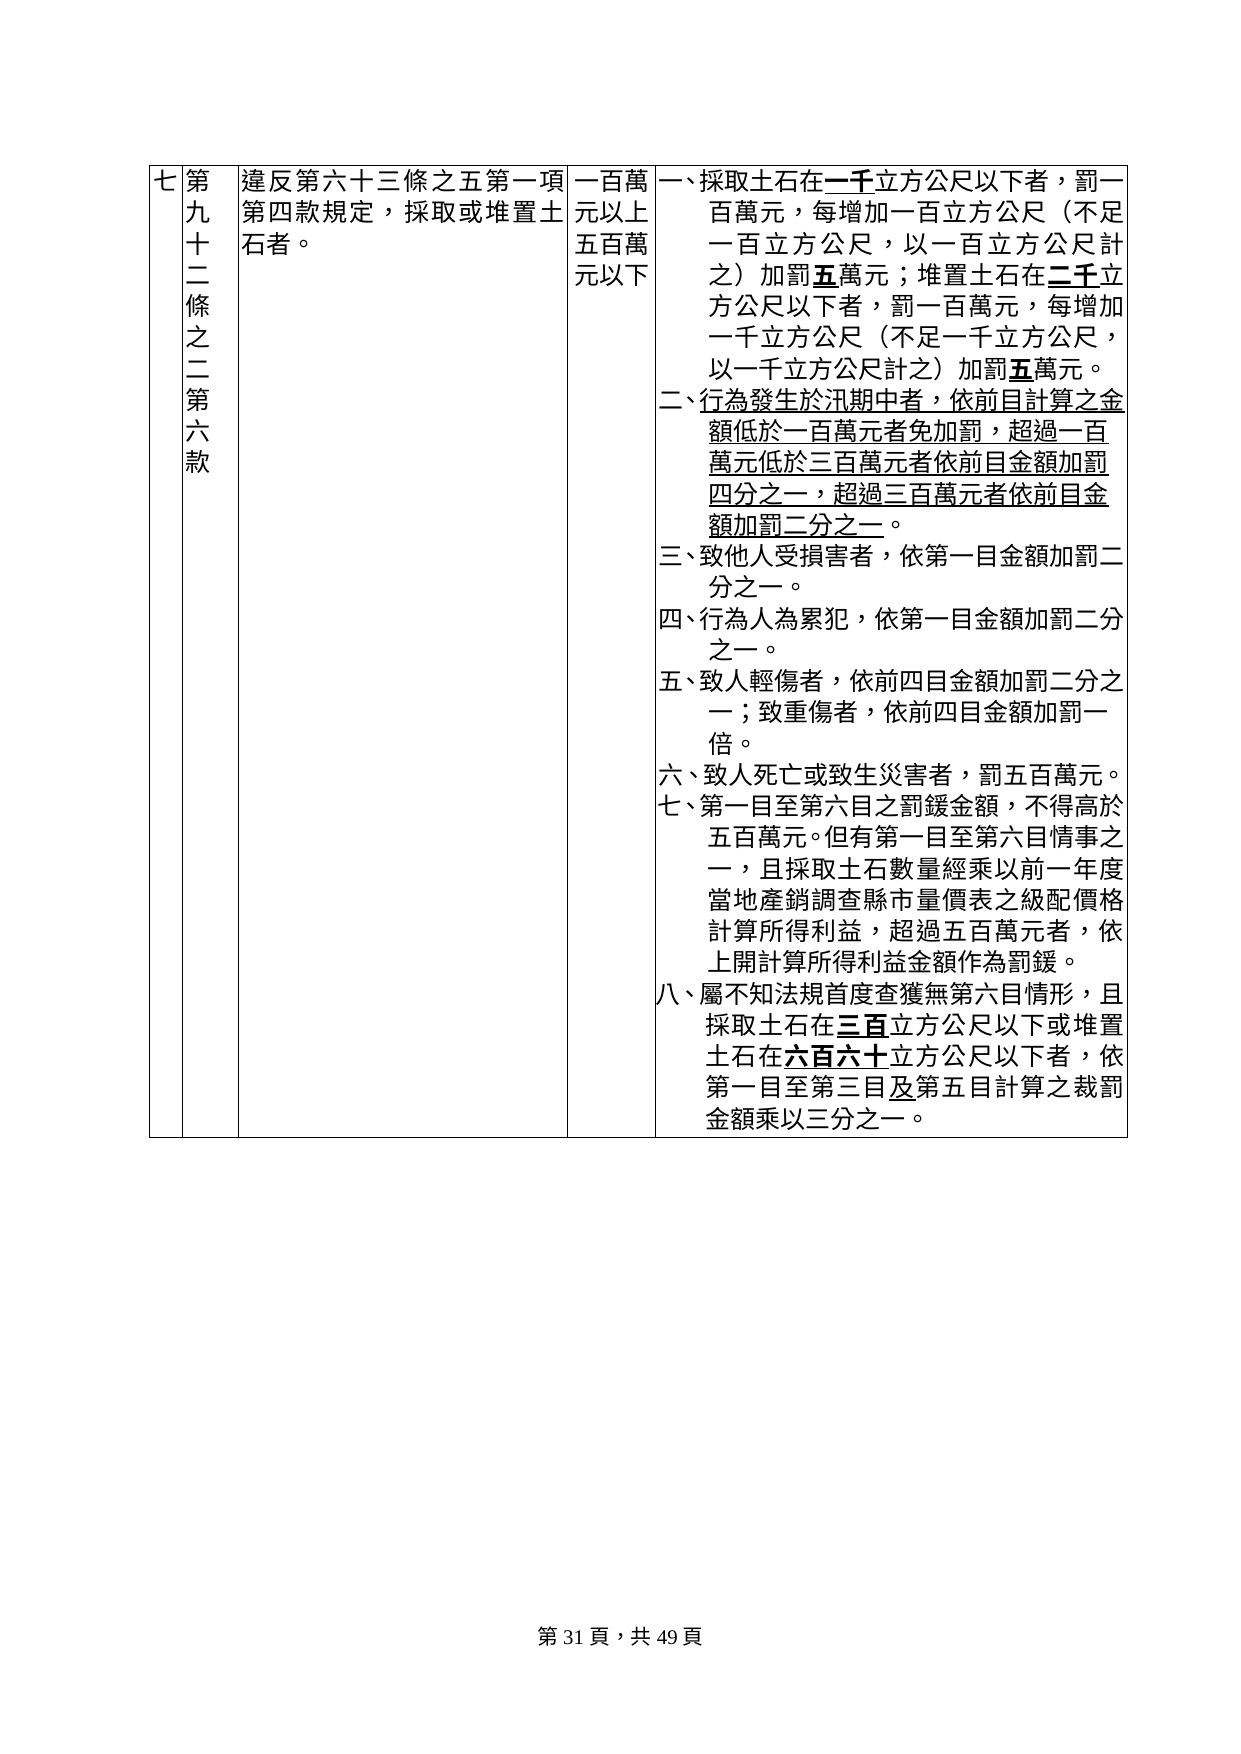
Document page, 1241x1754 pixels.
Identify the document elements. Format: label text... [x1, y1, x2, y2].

table_cell 一百萬元以上五百萬元以下 [568, 166, 655, 1137]
table_cell 違反第六十三條之五第一項第四款規定，採取或堆置土石者。 [239, 166, 567, 1137]
table_cell 一、採取土石在一千立方公尺以下者，罰一百萬元，每增加一百立方公尺（不足一百立方公尺，以一百立方公尺計之）加罰五萬元；堆置土石在二千立方公尺以下者，罰一百萬元，每增加一千立方公尺（不足一千立方公尺，以一千立方公尺計之）加罰五萬元。 二、行為發生於汛期中者，依前目計算之金額低於一百萬元者免加罰，超過一百萬元低於三百萬元者依前目金額加罰四分之一，超過三百萬元者依前目金額加罰二分之一。 三、致他人受損害者，依第一目金額加罰二分之一。 四、行為人為累犯，依第一目金額加罰二分之一。 五、致人輕傷者，依前四目金額加罰二分之一；致重傷者，依前四目金額加罰一倍。 六、致人死亡或致生災害者，罰五百萬元。 七、第一目至第六目之罰鍰金額，不得高於五百萬元。但有第一目至第六目情事之一，且採取土石數量經乘以前一年度當地產銷調查縣市量價表之級配價格計算所得利益，超過五百萬元者，依上開計算所得利益金額作為罰鍰。 八、屬不知法規首度查獲無第六目情形，且採取土石在三百立方公尺以下或堆置土石在六百六十立方公尺以下者，依第一目至第三目及第五目計算之裁罰金額乘以三分之一。 [656, 166, 1127, 1137]
table_cell 七 [150, 166, 182, 1137]
table_cell 第九十二條之二第六款 [183, 166, 238, 1137]
